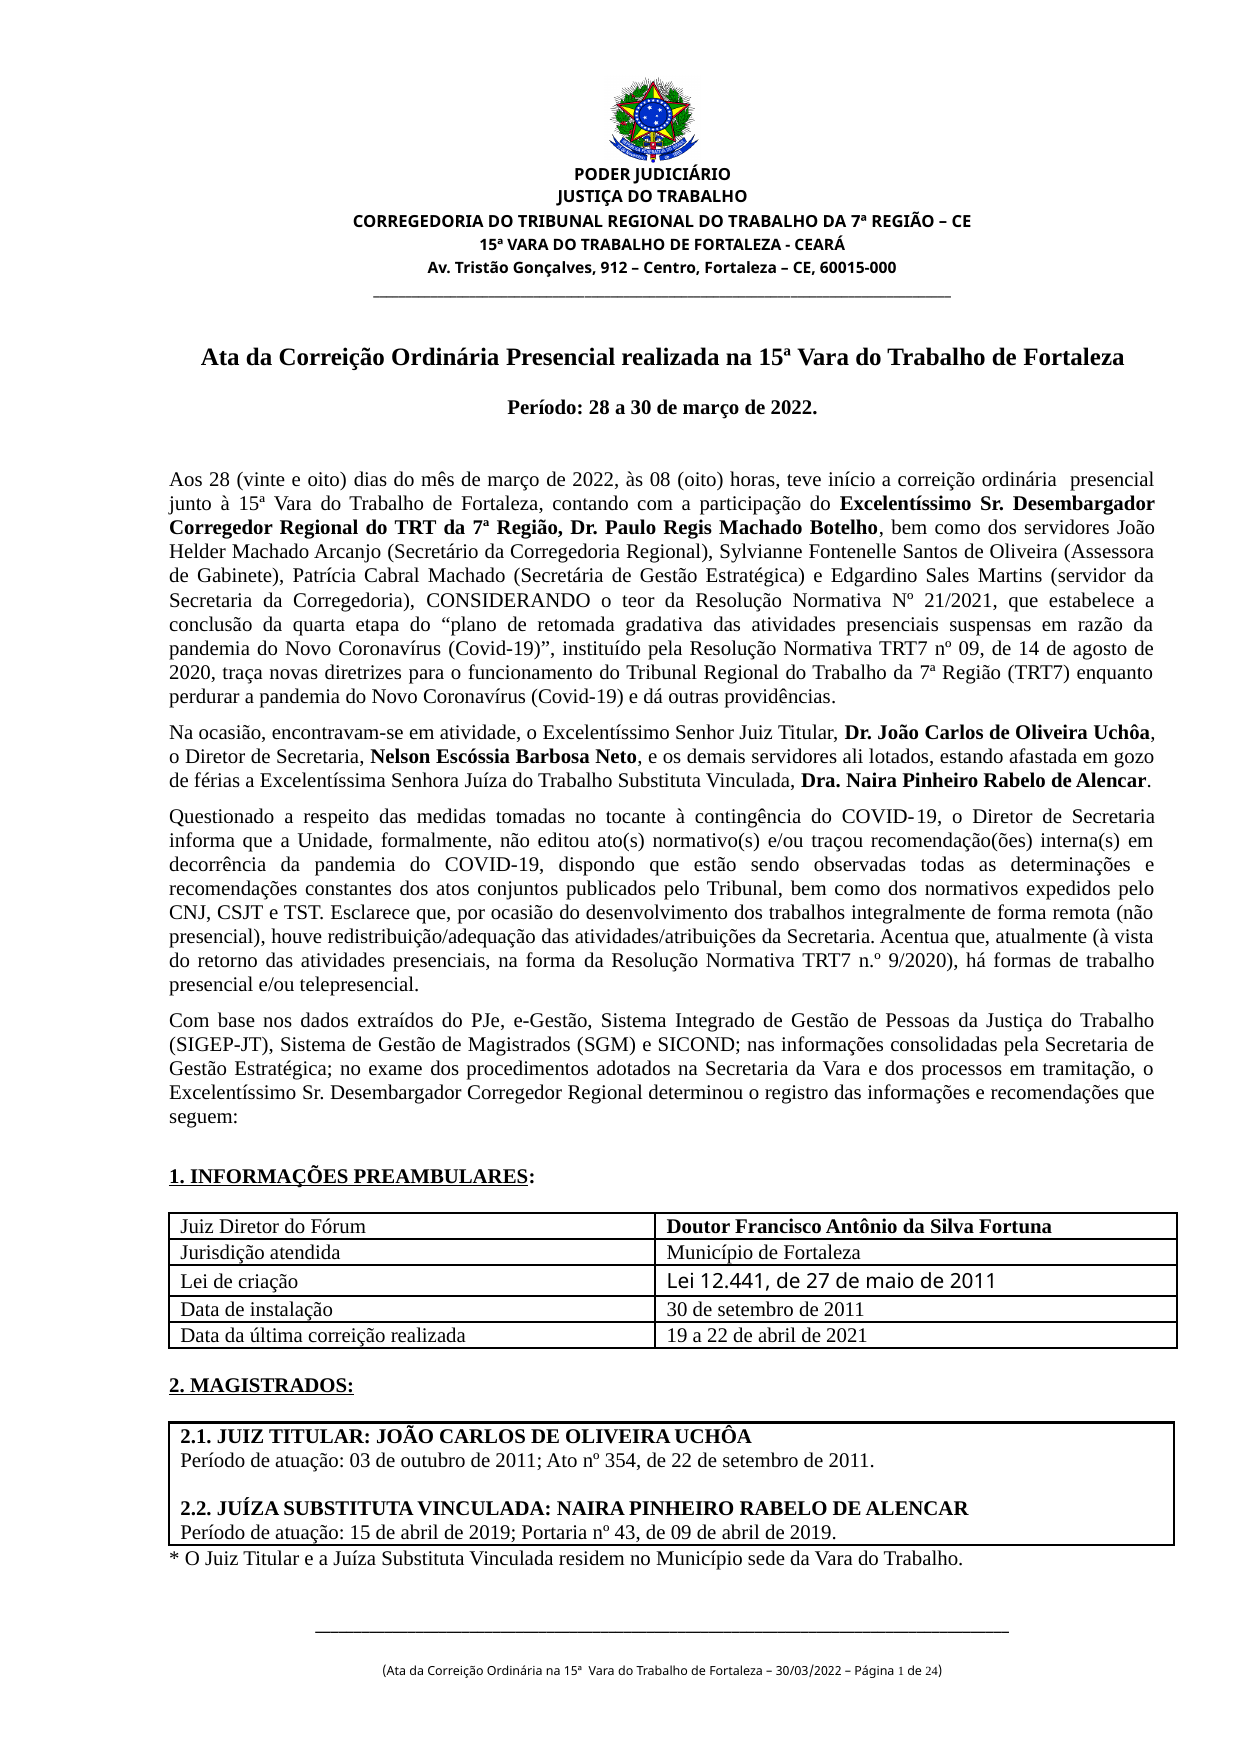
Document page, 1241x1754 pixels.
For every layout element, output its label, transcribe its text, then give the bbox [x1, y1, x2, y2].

table_cell Município de Fortaleza [656, 1240, 1176, 1264]
table_cell Jurisdição atendida [170, 1240, 654, 1264]
text Questionado a respeito das medidas tomadas no tocante à contingência do COVID-19, o Diretor de Secretaria informa que a Unidade, formalmente, não editou ato(s) normativo(s) e/ou traçou recomendação(ões) interna(s) em decorrência da pandemia do COVID-19, dispondo que estão sendo observadas todas as determinações e recomendações constantes dos atos conjuntos publicados pelo Tribunal, bem como dos normativos expedidos pelo CNJ, CSJT e TST. Esclarece que, por ocasião do desenvolvimento dos trabalhos integralmente de forma remota (não presencial), houve redistribuição/adequação das atividades/atribuições da Secretaria. Acentua que, atualmente (à vista do retorno das atividades presenciais, na forma da Resolução Normativa TRT7 n.º 9/2020), há formas de trabalho presencial e/ou telepresencial. [169, 803, 1155, 996]
text Com base nos dados extraídos do PJe, e-Gestão, Sistema Integrado de Gestão de Pessoas da Justiça do Trabalho (SIGEP-JT), Sistema de Gestão de Magistrados (SGM) e SICOND; nas informações consolidadas pela Secretaria de Gestão Estratégica; no exame dos procedimentos adotados na Secretaria da Vara e dos processos em tramitação, o Excelentíssimo Sr. Desembargador Corregedor Regional determinou o registro das informações e recomendações que seguem: [169, 1008, 1155, 1128]
text Ata da Correição Ordinária Presencial realizada na 15ª Vara do Trabalho de Fortaleza [169, 342, 1155, 371]
picture [604, 75, 700, 164]
table_cell Lei 12.441, de 27 de maio de 2011 [656, 1266, 1176, 1295]
text Período: 28 a 30 de março de 2022. [169, 395, 1155, 419]
text 1. INFORMAÇÕES PREAMBULARES: [169, 1164, 1155, 1188]
text 2. MAGISTRADOS: [169, 1373, 1155, 1397]
text * O Juiz Titular e a Juíza Substituta Vinculada residem no Município sede da Vara do Trabalho. [169, 1546, 1155, 1570]
table_cell 30 de setembro de 2011 [656, 1297, 1176, 1321]
table_cell 19 a 22 de abril de 2021 [656, 1323, 1176, 1347]
table_cell Data de instalação [170, 1297, 654, 1321]
table_cell Data da última correição realizada [170, 1323, 654, 1347]
text Aos 28 (vinte e oito) dias do mês de março de 2022, às 08 (oito) horas, teve início a correição ordinária presencial junto à 15ª Vara do Trabalho de Fortaleza, contando com a participação do Excelentíssimo Sr. Desembargador Corregedor Regional do TRT da 7ª Região, Dr. Paulo Regis Machado Botelho, bem como dos servidores João Helder Machado Arcanjo (Secretário da Corregedoria Regional), Sylvianne Fontenelle Santos de Oliveira (Assessora de Gabinete), Patrícia Cabral Machado (Secretária de Gestão Estratégica) e Edgardino Sales Martins (servidor da Secretaria da Corregedoria), CONSIDERANDO o teor da Resolução Normativa Nº 21/2021, que estabelece a conclusão da quarta etapa do “plano de retomada gradativa das atividades presenciais suspensas em razão da pandemia do Novo Coronavírus (Covid-19)”, instituído pela Resolução Normativa TRT7 nº 09, de 14 de agosto de 2020, traça novas diretrizes para o funcionamento do Tribunal Regional do Trabalho da 7ª Região (TRT7) enquanto perdurar a pandemia do Novo Coronavírus (Covid-19) e dá outras providências. [169, 467, 1155, 708]
table_cell Lei de criação [170, 1266, 654, 1295]
text Na ocasião, encontravam-se em atividade, o Excelentíssimo Senhor Juiz Titular, Dr. João Carlos de Oliveira Uchôa, o Diretor de Secretaria, Nelson Escóssia Barbosa Neto, e os demais servidores ali lotados, estando afastada em gozo de férias a Excelentíssima Senhora Juíza do Trabalho Substituta Vinculada, Dra. Naira Pinheiro Rabelo de Alencar. [169, 719, 1155, 792]
table_header Juiz Diretor do Fórum [170, 1214, 654, 1238]
table_header 2.1. JUIZ TITULAR: JOÃO CARLOS DE OLIVEIRA UCHÔA Período de atuação: 03 de outubro de 2011; Ato nº 354, de 22 de setembro de 2011. 2.2. JUÍZA SUBSTITUTA VINCULADA: NAIRA PINHEIRO RABELO DE ALENCAR Período de atuação: 15 de abril de 2019; Portaria nº 43, de 09 de abril de 2019. [170, 1424, 1173, 1544]
table_header Doutor Francisco Antônio da Silva Fortuna [656, 1214, 1176, 1238]
